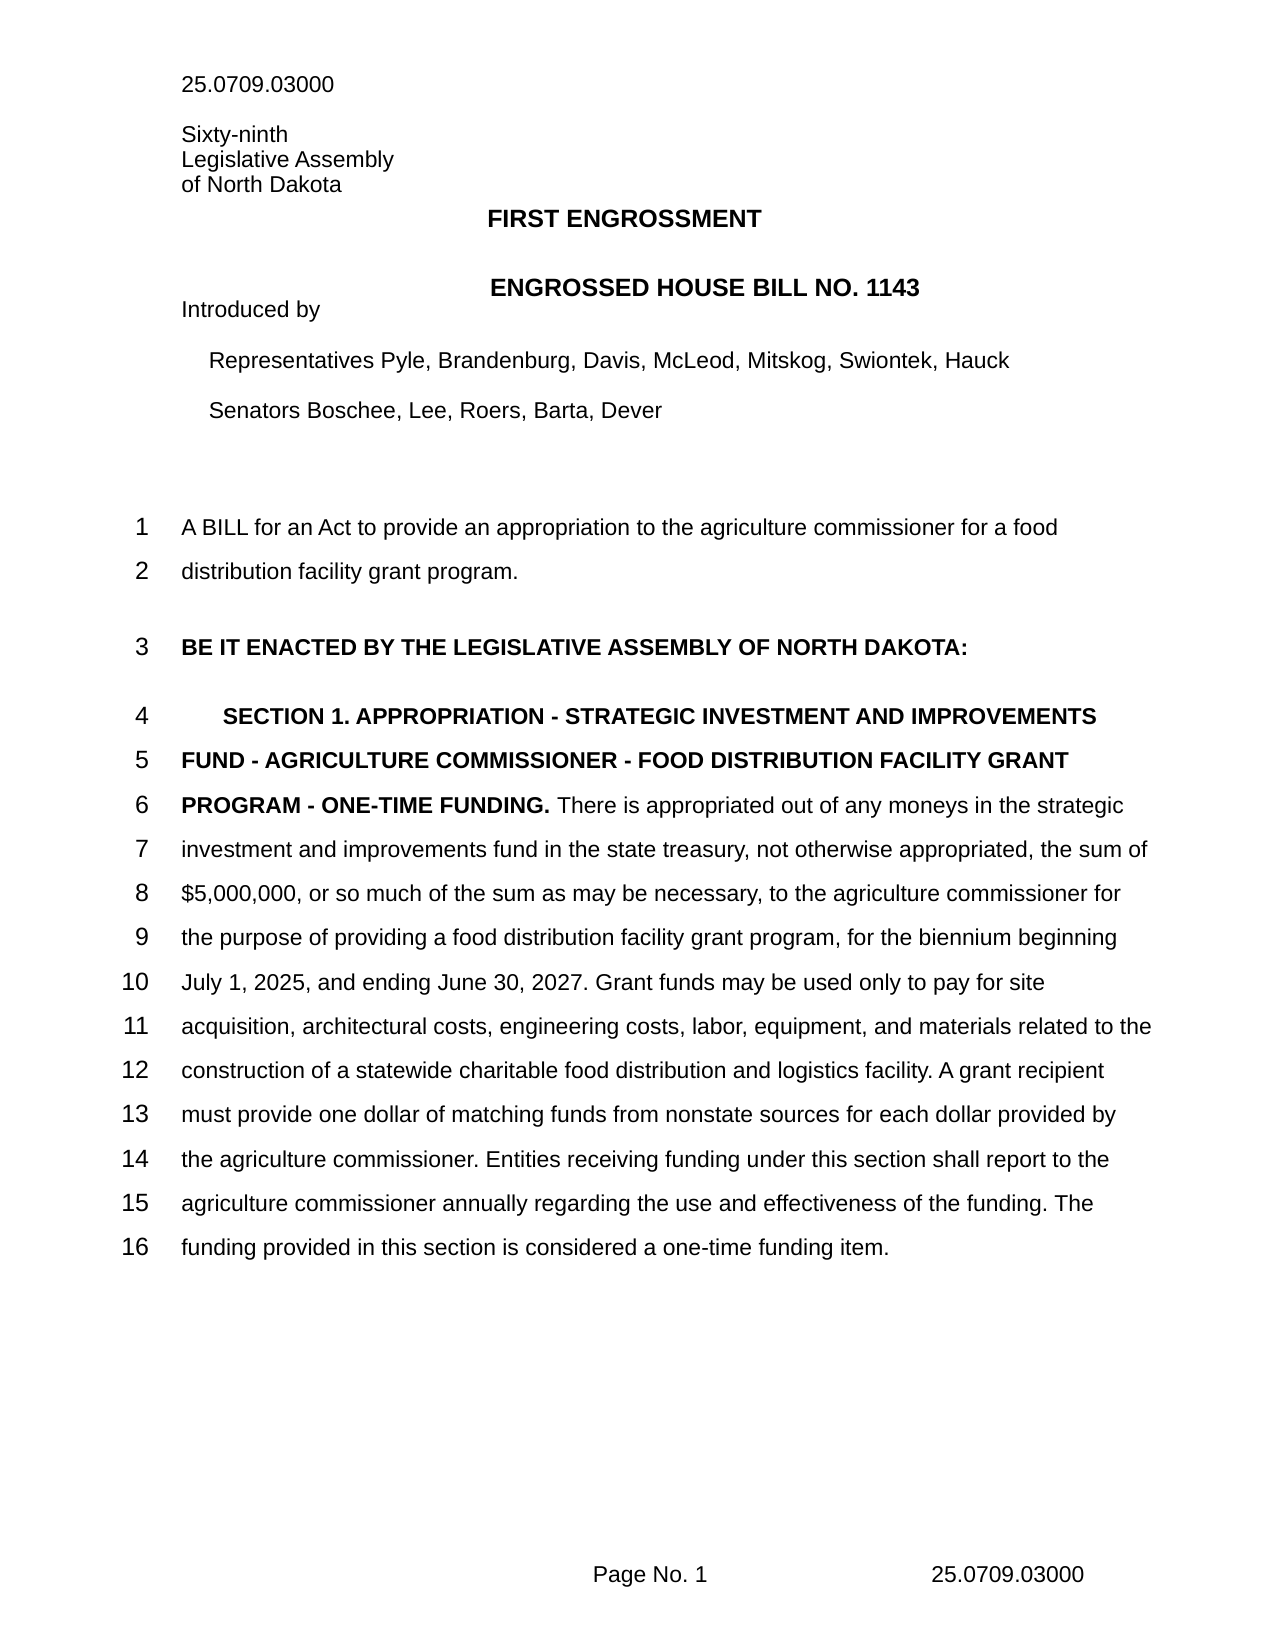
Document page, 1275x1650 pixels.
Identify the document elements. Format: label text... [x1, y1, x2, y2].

text Introduced by [181, 298, 1154, 323]
text SECTION 1. APPROPRIATION - STRATEGIC INVESTMENT AND IMPROVEMENTS FUND - AGRICULTURE COMMISSIONER - FOOD DISTRIBUTION FACILITY GRANT PROGRAM - ONE-TIME FUNDING. There is appropriated out of any moneys in the strategic investment and improvements fund in the state treasury, not otherwise appropriated, the sum of $5,000,000, or so much of the sum as may be necessary, to the agriculture commissioner for the purpose of providing a food distribution facility grant program, for the biennium beginning July 1, 2025, and ending June 30, 2027. Grant funds may be used only to pay for site acquisition, architectural costs, engineering costs, labor, equipment, and materials related to the construction of a statewide charitable food distribution and logistics facility. A grant recipient must provide one dollar of matching funds from nonstate sources for each dollar provided by the agriculture commissioner. Entities receiving funding under this section shall report to the agriculture commissioner annually regarding the use and effectiveness of the funding. The funding provided in this section is considered a one‑time funding item. [181, 689, 1154, 1264]
title A BILL for an Act to provide an appropriation to the agriculture commissioner for a food distribution facility grant program. [181, 500, 1154, 588]
text Legislative Assembly [181, 148, 1154, 173]
text Sixty-ninth [181, 123, 1154, 148]
text Senators Boschee, Lee, Roers, Barta, Dever [208, 400, 1154, 423]
title FIRST ENGROSSMENT [487, 206, 762, 233]
title ENGROSSED House BILL NO. 1143 [490, 272, 920, 301]
text Representatives Pyle, Brandenburg, Davis, McLeod, Mitskog, Swiontek, Hauck [208, 350, 1154, 373]
text 25.0709.03000 [181, 73, 1154, 98]
text of North Dakota [181, 173, 1154, 198]
text BE IT ENACTED BY THE LEGISLATIVE ASSEMBLY OF NORTH DAKOTA: [181, 620, 1154, 664]
